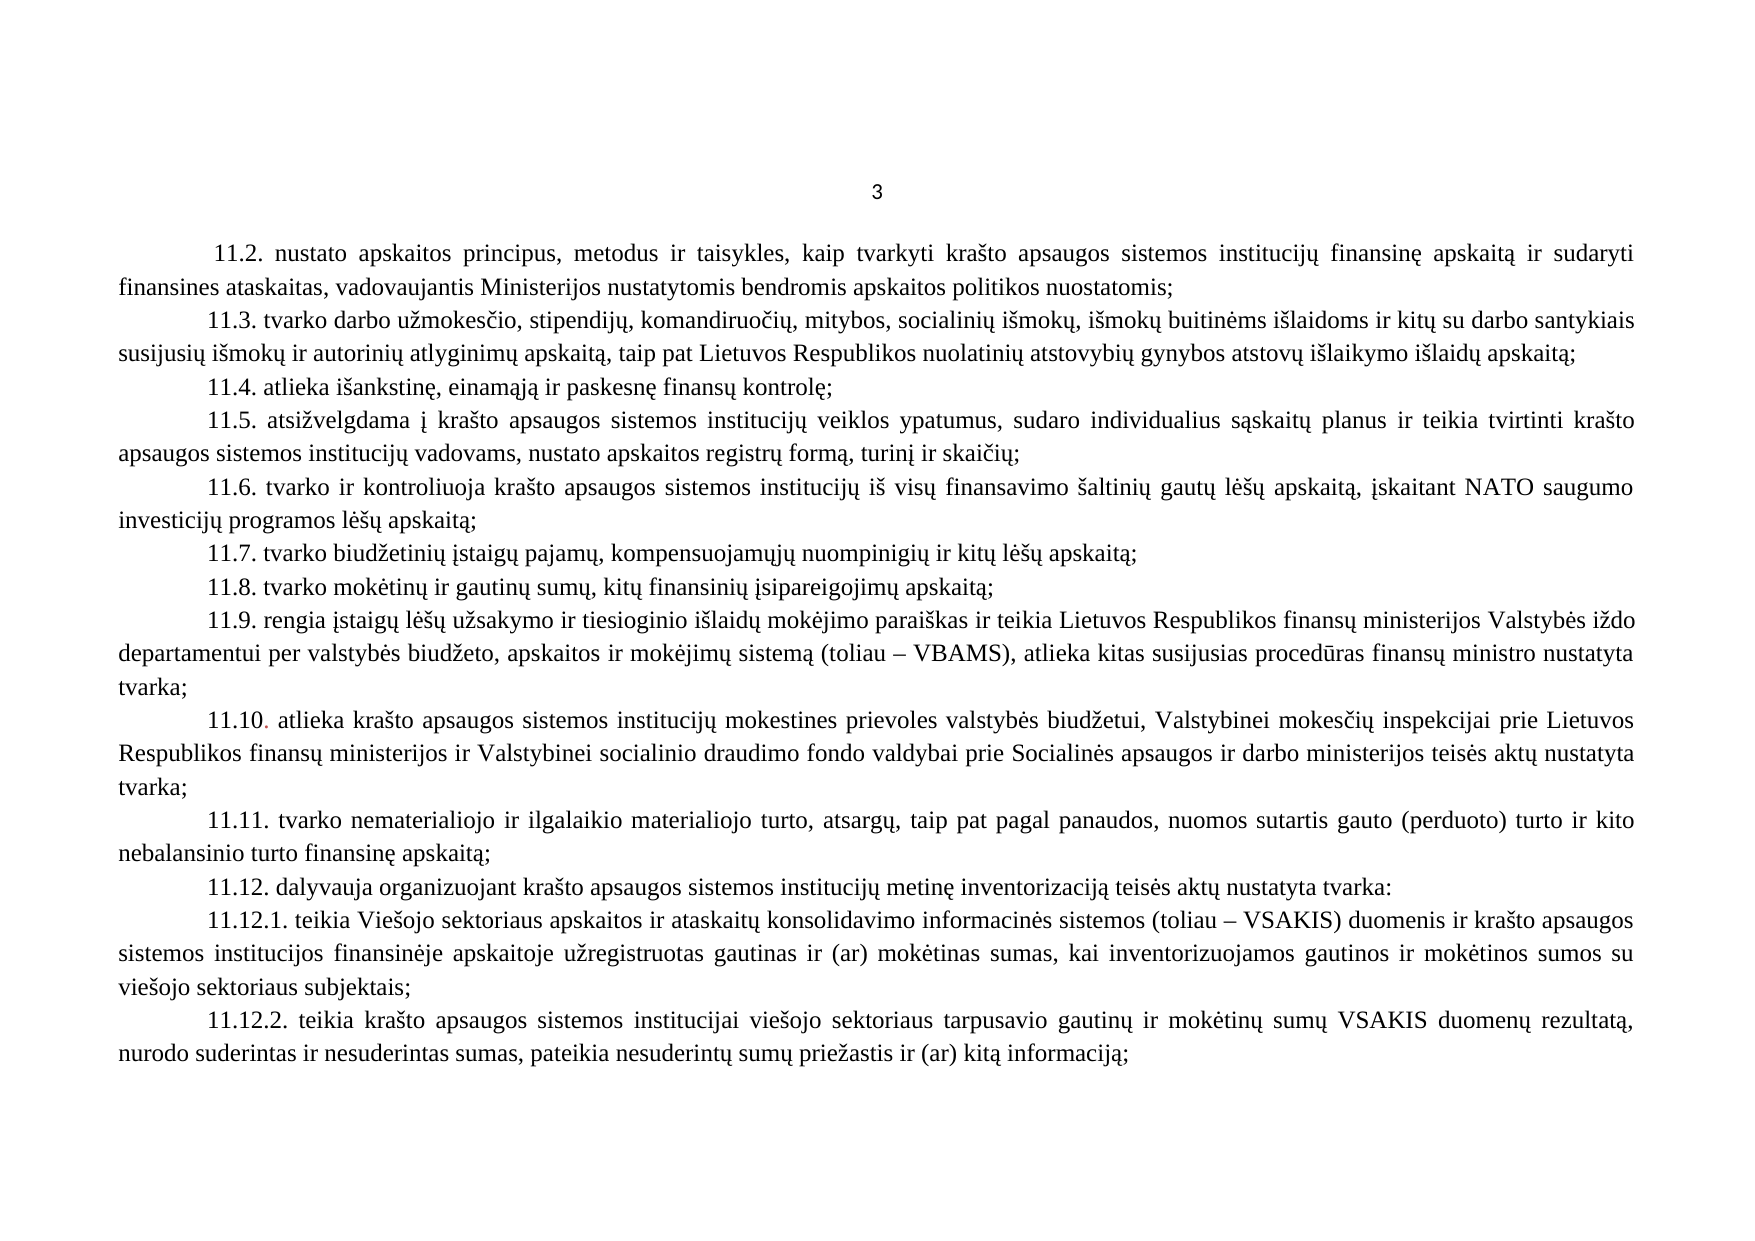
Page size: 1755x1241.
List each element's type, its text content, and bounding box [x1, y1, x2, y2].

text 11.3. tvarko darbo užmokesčio, stipendijų, komandiruočių, mitybos, socialinių išmokų, išmokų buitinėms išlaidoms ir kitų su darbo santykiais susijusių išmokų ir autorinių atlyginimų apskaitą, taip pat Lietuvos Respublikos nuolatinių atstovybių gynybos atstovų išlaikymo išlaidų apskaitą; [118, 301, 1636, 367]
text 11.12.2. teikia krašto apsaugos sistemos institucijai viešojo sektoriaus tarpusavio gautinų ir mokėtinų sumų VSAKIS duomenų rezultatą, nurodo suderintas ir nesuderintas sumas, pateikia nesuderintų sumų priežastis ir (ar) kitą informaciją; [118, 1001, 1636, 1067]
text 11.7. tvarko biudžetinių įstaigų pajamų, kompensuojamųjų nuompinigių ir kitų lėšų apskaitą; [118, 534, 1636, 567]
text 11.5. atsižvelgdama į krašto apsaugos sistemos institucijų veiklos ypatumus, sudaro individualius sąskaitų planus ir teikia tvirtinti krašto apsaugos sistemos institucijų vadovams, nustato apskaitos registrų formą, turinį ir skaičių; [118, 401, 1636, 467]
text 11.2. nustato apskaitos principus, metodus ir taisykles, kaip tvarkyti krašto apsaugos sistemos institucijų finansinę apskaitą ir sudaryti finansines ataskaitas, vadovaujantis Ministerijos nustatytomis bendromis apskaitos politikos nuostatomis; [118, 234, 1636, 301]
text 11.8. tvarko mokėtinų ir gautinų sumų, kitų finansinių įsipareigojimų apskaitą; [118, 567, 1636, 601]
text 11.12. dalyvauja organizuojant krašto apsaugos sistemos institucijų metinę inventorizaciją teisės aktų nustatyta tvarka: [118, 867, 1636, 901]
text 11.6. tvarko ir kontroliuoja krašto apsaugos sistemos institucijų iš visų finansavimo šaltinių gautų lėšų apskaitą, įskaitant NATO saugumo investicijų programos lėšų apskaitą; [118, 467, 1636, 534]
text 11.11. tvarko nematerialiojo ir ilgalaikio materialiojo turto, atsargų, taip pat pagal panaudos, nuomos sutartis gauto (perduoto) turto ir kito nebalansinio turto finansinę apskaitą; [118, 801, 1636, 867]
text 11.12.1. teikia Viešojo sektoriaus apskaitos ir ataskaitų konsolidavimo informacinės sistemos (toliau – VSAKIS) duomenis ir krašto apsaugos sistemos institucijos finansinėje apskaitoje užregistruotas gautinas ir (ar) mokėtinas sumas, kai inventorizuojamos gautinos ir mokėtinos sumos su viešojo sektoriaus subjektais; [118, 901, 1636, 1001]
text 11.9. rengia įstaigų lėšų užsakymo ir tiesioginio išlaidų mokėjimo paraiškas ir teikia Lietuvos Respublikos finansų ministerijos Valstybės iždo departamentui per valstybės biudžeto, apskaitos ir mokėjimų sistemą (toliau – VBAMS), atlieka kitas susijusias procedūras finansų ministro nustatyta tvarka; [118, 601, 1636, 701]
text 11.10. atlieka krašto apsaugos sistemos institucijų mokestines prievoles valstybės biudžetui, Valstybinei mokesčių inspekcijai prie Lietuvos Respublikos finansų ministerijos ir Valstybinei socialinio draudimo fondo valdybai prie Socialinės apsaugos ir darbo ministerijos teisės aktų nustatyta tvarka; [118, 701, 1636, 801]
text 11.4. atlieka išankstinę, einamąją ir paskesnę finansų kontrolę; [118, 367, 1636, 401]
